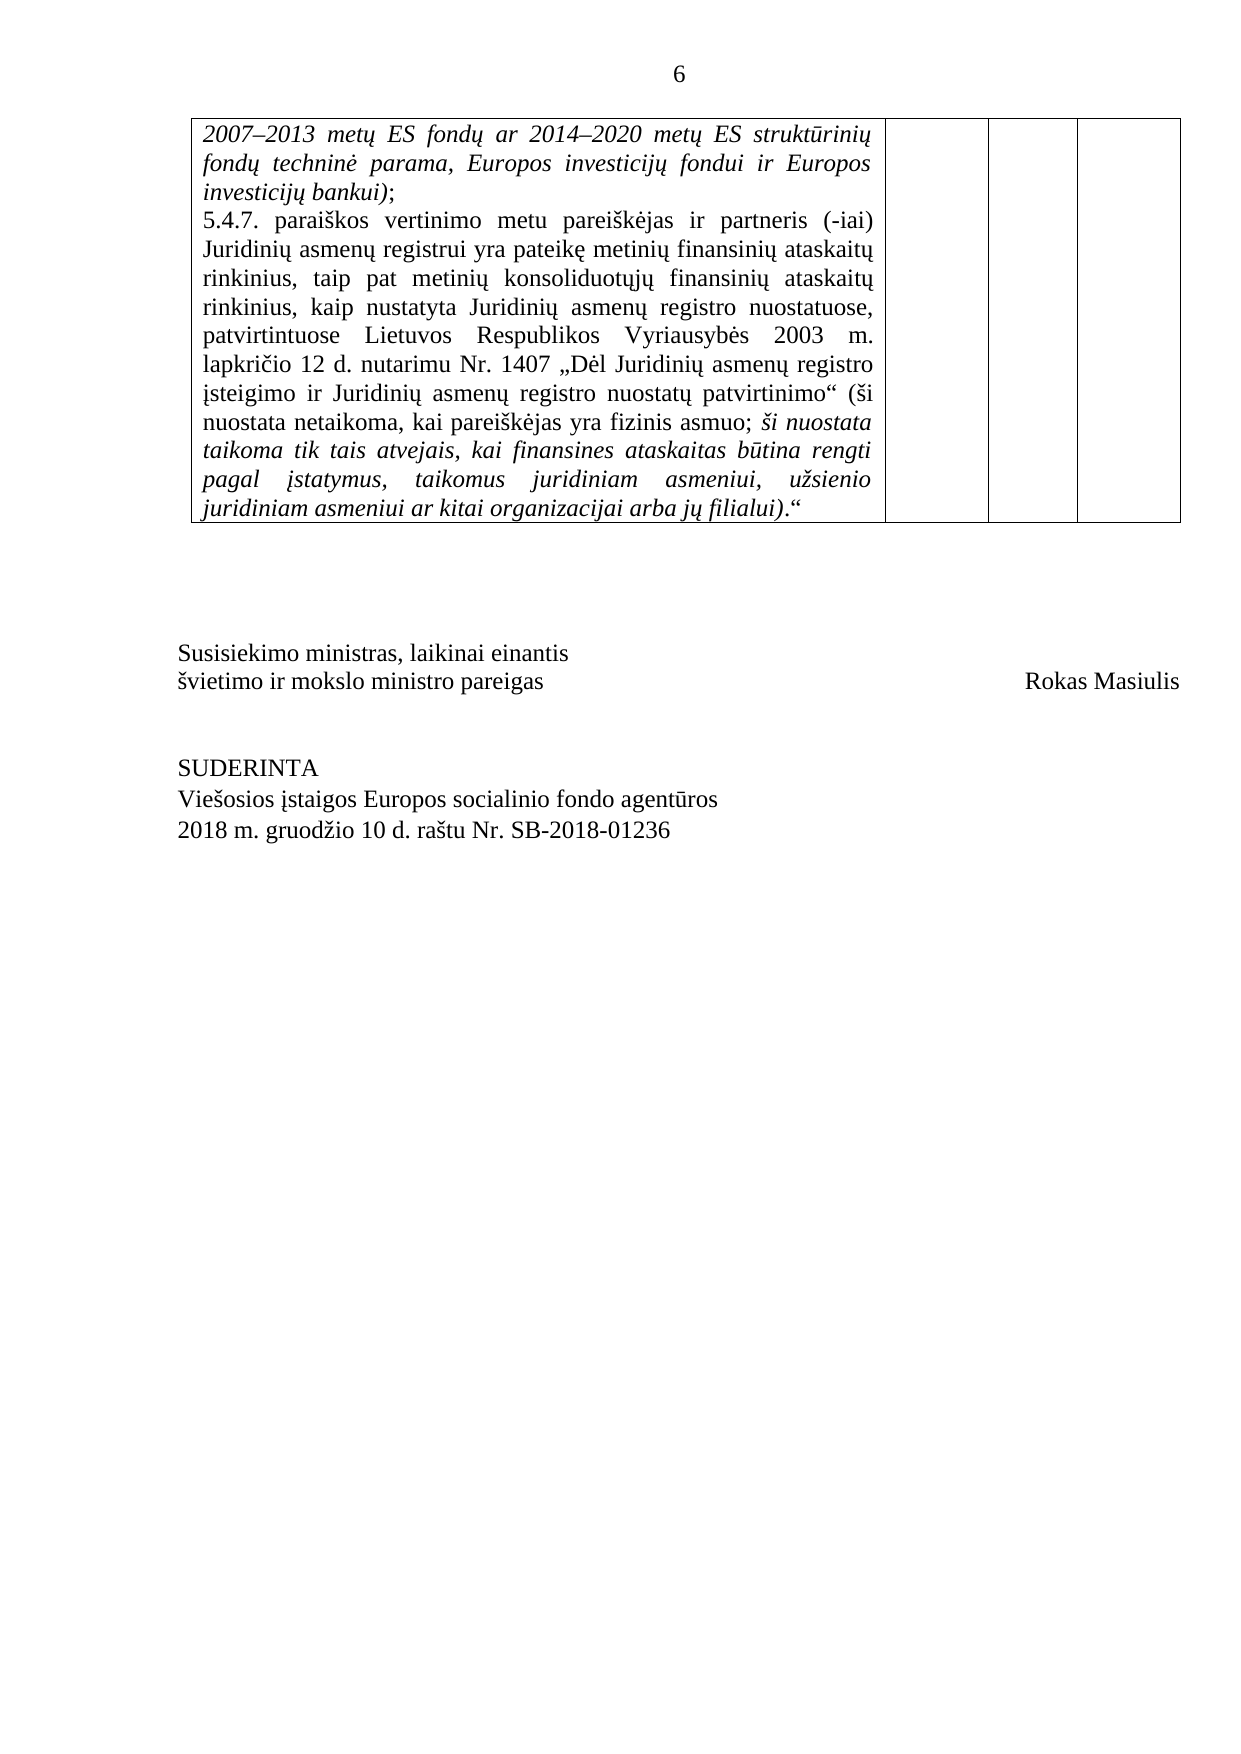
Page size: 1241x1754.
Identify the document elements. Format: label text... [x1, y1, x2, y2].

table_header 2007–2013 metų ES fondų ar 2014–2020 metų ES struktūrinių fondų techninė parama, Europos investicijų fondui ir Europos investicijų bankui); 5.4.7. paraiškos vertinimo metu pareiškėjas ir partneris (-iai) Juridinių asmenų registrui yra pateikę metinių finansinių ataskaitų rinkinius, taip pat metinių konsoliduotųjų finansinių ataskaitų rinkinius, kaip nustatyta Juridinių asmenų registro nuostatuose, patvirtintuose Lietuvos Respublikos Vyriausybės 2003 m. lapkričio 12 d. nutarimu Nr. 1407 „Dėl Juridinių asmenų registro įsteigimo ir Juridinių asmenų registro nuostatų patvirtinimo“ (ši nuostata netaikoma, kai pareiškėjas yra fizinis asmuo; ši nuostata taikoma tik tais atvejais, kai finansines ataskaitas būtina rengti pagal įstatymus, taikomus juridiniam asmeniui, užsienio juridiniam asmeniui ar kitai organizacijai arba jų filialui).“ [192, 119, 885, 522]
table_header [886, 119, 988, 522]
text Susisiekimo ministras, laikinai einantis [177, 638, 1181, 666]
text 2018 m. gruodžio 10 d. raštu Nr. SB-2018-01236 [177, 815, 1181, 844]
table_header [1078, 119, 1180, 522]
text švietimo ir mokslo ministro pareigas Rokas Masiulis [177, 666, 1181, 695]
table_header [989, 119, 1077, 522]
text SUDERINTA [177, 753, 1181, 781]
text Viešosios įstaigos Europos socialinio fondo agentūros [177, 784, 1181, 813]
